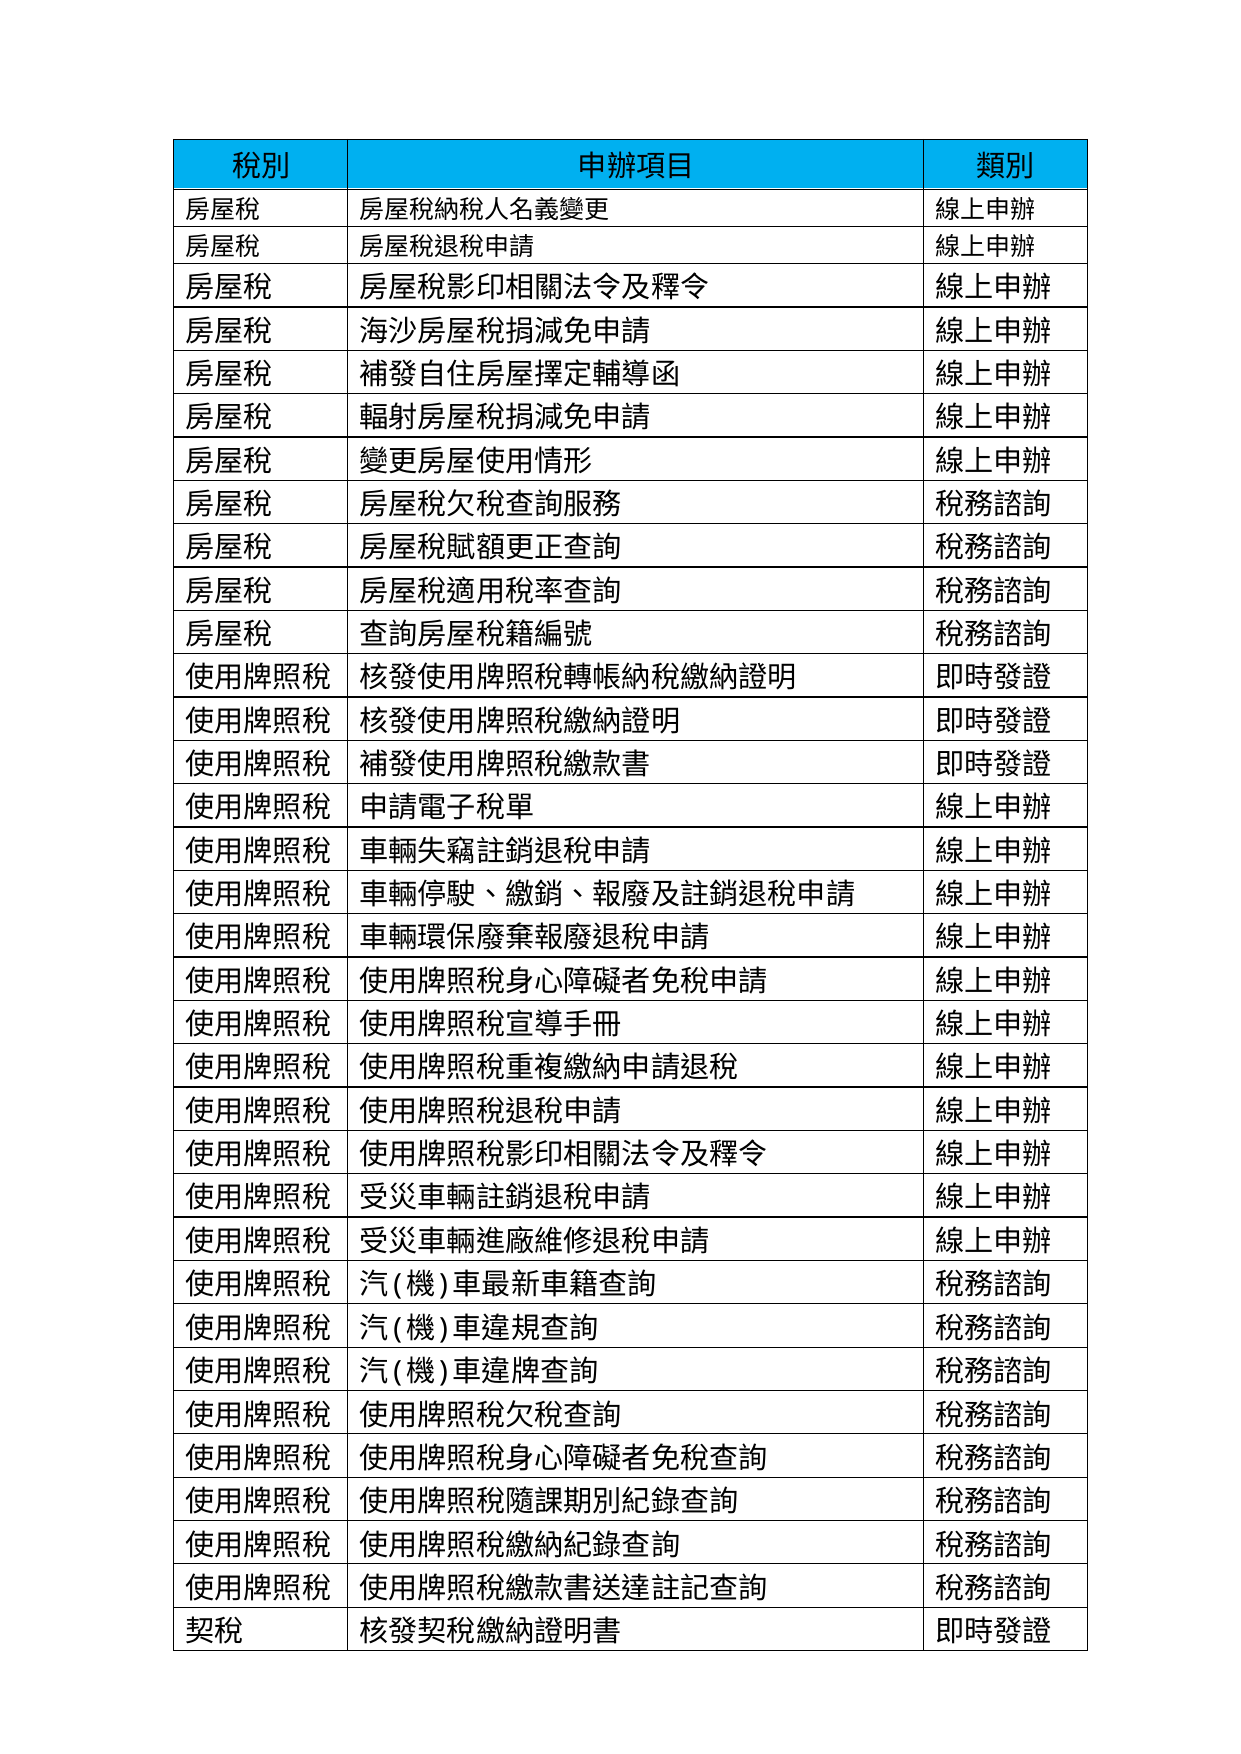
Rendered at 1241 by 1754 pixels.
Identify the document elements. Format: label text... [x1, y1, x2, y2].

table_cell 汽(機)車違牌查詢 [348, 1348, 923, 1390]
table_cell 使用牌照稅 [174, 1218, 347, 1260]
table_cell 房屋稅 [174, 227, 347, 263]
table_cell 房屋稅賦額更正查詢 [348, 524, 923, 566]
table_cell 稅務諮詢 [924, 1304, 1087, 1347]
table_cell 補發使用牌照稅繳款書 [348, 741, 923, 783]
table_cell 房屋稅 [174, 308, 347, 350]
table_cell 線上申辦 [924, 394, 1087, 436]
table_cell 房屋稅適用稅率查詢 [348, 568, 923, 610]
table_cell 使用牌照稅 [174, 1348, 347, 1390]
table_cell 房屋稅 [174, 438, 347, 480]
table_cell 使用牌照稅隨課期別紀錄查詢 [348, 1478, 923, 1520]
table_header 類別 [924, 140, 1087, 188]
table_cell 使用牌照稅 [174, 914, 347, 956]
table_cell 房屋稅 [174, 568, 347, 610]
table_cell 使用牌照稅繳納紀錄查詢 [348, 1521, 923, 1563]
table_cell 稅務諮詢 [924, 1564, 1087, 1607]
table_cell 使用牌照稅 [174, 1088, 347, 1130]
table_cell 線上申辦 [924, 958, 1087, 1000]
table_cell 受災車輛註銷退稅申請 [348, 1174, 923, 1216]
table_cell 線上申辦 [924, 1001, 1087, 1043]
table_cell 使用牌照稅 [174, 1261, 347, 1303]
table_cell 使用牌照稅 [174, 1001, 347, 1043]
table_cell 線上申辦 [924, 1174, 1087, 1216]
table_cell 變更房屋使用情形 [348, 438, 923, 480]
table_cell 線上申辦 [924, 227, 1087, 263]
table_cell 即時發證 [924, 741, 1087, 783]
table_cell 汽(機)車違規查詢 [348, 1304, 923, 1347]
table_cell 房屋稅 [174, 524, 347, 566]
table_cell 即時發證 [924, 1608, 1087, 1650]
table_cell 即時發證 [924, 698, 1087, 740]
table_cell 使用牌照稅 [174, 1304, 347, 1347]
table_cell 核發使用牌照稅繳納證明 [348, 698, 923, 740]
table_cell 使用牌照稅 [174, 1564, 347, 1607]
table_cell 線上申辦 [924, 438, 1087, 480]
table_cell 使用牌照稅身心障礙者免稅申請 [348, 958, 923, 1000]
table_cell 使用牌照稅 [174, 828, 347, 870]
table_cell 稅務諮詢 [924, 1521, 1087, 1563]
table_cell 契稅 [174, 1608, 347, 1650]
table_cell 使用牌照稅 [174, 1174, 347, 1216]
table_cell 房屋稅 [174, 190, 347, 226]
table_cell 使用牌照稅 [174, 1521, 347, 1563]
table_cell 核發契稅繳納證明書 [348, 1608, 923, 1650]
table_cell 車輛失竊註銷退稅申請 [348, 828, 923, 870]
table_cell 稅務諮詢 [924, 1348, 1087, 1390]
table_cell 線上申辦 [924, 1131, 1087, 1173]
table_cell 線上申辦 [924, 264, 1087, 306]
table_cell 使用牌照稅身心障礙者免稅查詢 [348, 1434, 923, 1477]
table_cell 房屋稅 [174, 481, 347, 523]
table_cell 房屋稅 [174, 264, 347, 306]
table_cell 使用牌照稅 [174, 958, 347, 1000]
table_cell 線上申辦 [924, 351, 1087, 393]
table_cell 使用牌照稅退稅申請 [348, 1088, 923, 1130]
table_cell 線上申辦 [924, 190, 1087, 226]
table_header 稅別 [174, 140, 347, 188]
table_cell 房屋稅納稅人名義變更 [348, 190, 923, 226]
table_cell 線上申辦 [924, 871, 1087, 913]
table_cell 線上申辦 [924, 784, 1087, 826]
table_cell 即時發證 [924, 654, 1087, 696]
table_cell 使用牌照稅 [174, 1478, 347, 1520]
table_cell 使用牌照稅 [174, 654, 347, 696]
table_cell 房屋稅 [174, 351, 347, 393]
table_cell 使用牌照稅 [174, 1391, 347, 1433]
table_cell 稅務諮詢 [924, 481, 1087, 523]
table_cell 使用牌照稅 [174, 1434, 347, 1477]
table_cell 線上申辦 [924, 828, 1087, 870]
table_cell 使用牌照稅 [174, 871, 347, 913]
table_cell 線上申辦 [924, 914, 1087, 956]
table_cell 稅務諮詢 [924, 1434, 1087, 1477]
table_cell 使用牌照稅欠稅查詢 [348, 1391, 923, 1433]
table_header 申辦項目 [348, 140, 923, 188]
table_cell 車輛停駛、繳銷、報廢及註銷退稅申請 [348, 871, 923, 913]
table_cell 使用牌照稅 [174, 698, 347, 740]
table_cell 房屋稅 [174, 394, 347, 436]
table_cell 使用牌照稅繳款書送達註記查詢 [348, 1564, 923, 1607]
table_cell 稅務諮詢 [924, 611, 1087, 653]
table_cell 車輛環保廢棄報廢退稅申請 [348, 914, 923, 956]
table_cell 線上申辦 [924, 1088, 1087, 1130]
table_cell 使用牌照稅 [174, 1131, 347, 1173]
table_cell 申請電子稅單 [348, 784, 923, 826]
table_cell 查詢房屋稅籍編號 [348, 611, 923, 653]
table_cell 房屋稅退稅申請 [348, 227, 923, 263]
table_cell 使用牌照稅宣導手冊 [348, 1001, 923, 1043]
table_cell 稅務諮詢 [924, 1261, 1087, 1303]
table_cell 海沙房屋稅捐減免申請 [348, 308, 923, 350]
table_cell 輻射房屋稅捐減免申請 [348, 394, 923, 436]
table_cell 使用牌照稅 [174, 741, 347, 783]
table_cell 房屋稅影印相關法令及釋令 [348, 264, 923, 306]
table_cell 房屋稅 [174, 611, 347, 653]
table_cell 使用牌照稅 [174, 784, 347, 826]
table_cell 使用牌照稅重複繳納申請退稅 [348, 1044, 923, 1086]
table_cell 稅務諮詢 [924, 524, 1087, 566]
table_cell 稅務諮詢 [924, 568, 1087, 610]
table_cell 線上申辦 [924, 308, 1087, 350]
table_cell 補發自住房屋擇定輔導函 [348, 351, 923, 393]
table_cell 稅務諮詢 [924, 1478, 1087, 1520]
table_cell 房屋稅欠稅查詢服務 [348, 481, 923, 523]
table_cell 線上申辦 [924, 1044, 1087, 1086]
table_cell 汽(機)車最新車籍查詢 [348, 1261, 923, 1303]
table_cell 核發使用牌照稅轉帳納稅繳納證明 [348, 654, 923, 696]
table_cell 受災車輛進廠維修退稅申請 [348, 1218, 923, 1260]
table_cell 使用牌照稅影印相關法令及釋令 [348, 1131, 923, 1173]
table_cell 線上申辦 [924, 1218, 1087, 1260]
table_cell 使用牌照稅 [174, 1044, 347, 1086]
table_cell 稅務諮詢 [924, 1391, 1087, 1433]
